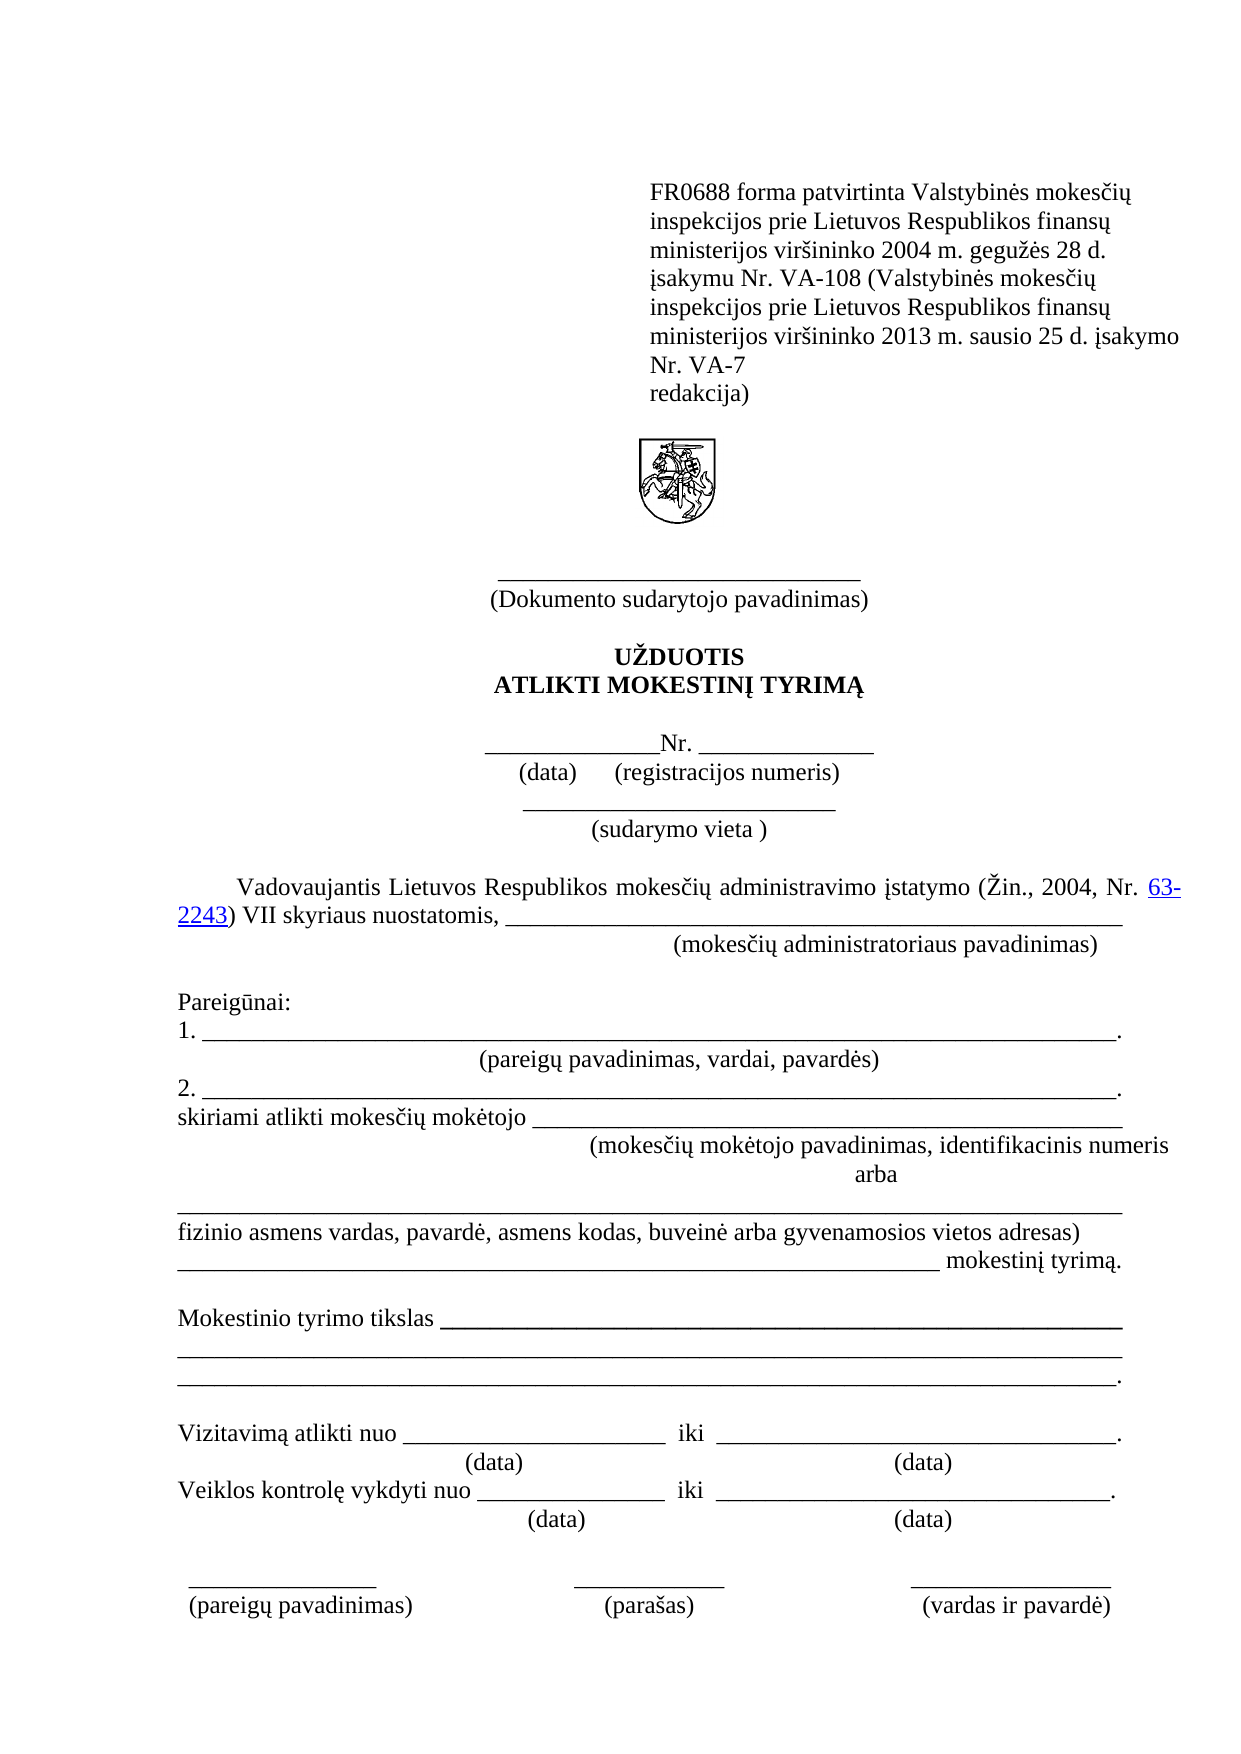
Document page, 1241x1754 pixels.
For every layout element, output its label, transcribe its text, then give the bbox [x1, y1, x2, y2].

text (mokesčių administratoriaus pavadinimas) [590, 929, 1181, 958]
text 1. . [177, 1015, 1181, 1044]
text (pareigų pavadinimas, vardai, pavardės) [177, 1044, 1181, 1073]
text _ [177, 1188, 1181, 1217]
text Nr. VA-7 [649, 350, 1181, 378]
text _ [177, 1332, 1181, 1360]
text (sudarymo vieta ) [177, 814, 1181, 843]
text _____________________________ [177, 555, 1181, 584]
text _ . [177, 1360, 1181, 1389]
text Mokestinio tyrimo tikslas [177, 1303, 1181, 1332]
text Vizitavimą atlikti nuo _____________________ iki . [177, 1418, 1181, 1447]
text ______________Nr. ______________ [177, 728, 1181, 757]
text (mokesčių mokėtojo pavadinimas, identifikacinis numeris arba [577, 1130, 1181, 1188]
table_header _______________ (pareigų pavadinimas) [177, 1562, 493, 1619]
text ATLIKTI MOKESTINĮ TYRIMĄ [177, 670, 1181, 699]
text fizinio asmens vardas, pavardė, asmens kodas, buveinė arba gyvenamosios vietos adresas) [177, 1217, 1181, 1245]
text _ mokestinį tyrimą. [177, 1245, 1181, 1274]
table_header ________________ (vardas ir pavardė) [806, 1562, 1122, 1619]
text redakcija) [649, 378, 1181, 407]
text 2. . [177, 1073, 1181, 1102]
text FR0688 forma patvirtinta Valstybinės mokesčių inspekcijos prie Lietuvos Respublikos finansų ministerijos viršininko 2004 m. gegužės 28 d. įsakymu Nr. VA-108 (Valstybinės mokesčių inspekcijos prie Lietuvos Respublikos finansų ministerijos viršininko 2013 m. sausio 25 d. įsakymo [649, 177, 1181, 350]
text (data) (data) [465, 1447, 1181, 1475]
text Veiklos kontrolę vykdyti nuo _______________ iki . [177, 1475, 1181, 1504]
text (Dokumento sudarytojo pavadinimas) [177, 584, 1181, 613]
text Pareigūnai: [177, 987, 1181, 1015]
text skiriami atlikti mokesčių mokėtojo [177, 1102, 1181, 1130]
text (data) (data) [527, 1504, 1181, 1533]
table_header ____________ (parašas) [493, 1562, 806, 1619]
text _________________________ [177, 785, 1181, 814]
text Vadovaujantis Lietuvos Respublikos mokesčių administravimo įstatymo (Žin., 2004, Nr. 63-2243) VII skyriaus nuostatomis, [177, 872, 1181, 929]
text UŽDUOTIS [177, 642, 1181, 670]
text (data) (registracijos numeris) [177, 757, 1181, 785]
